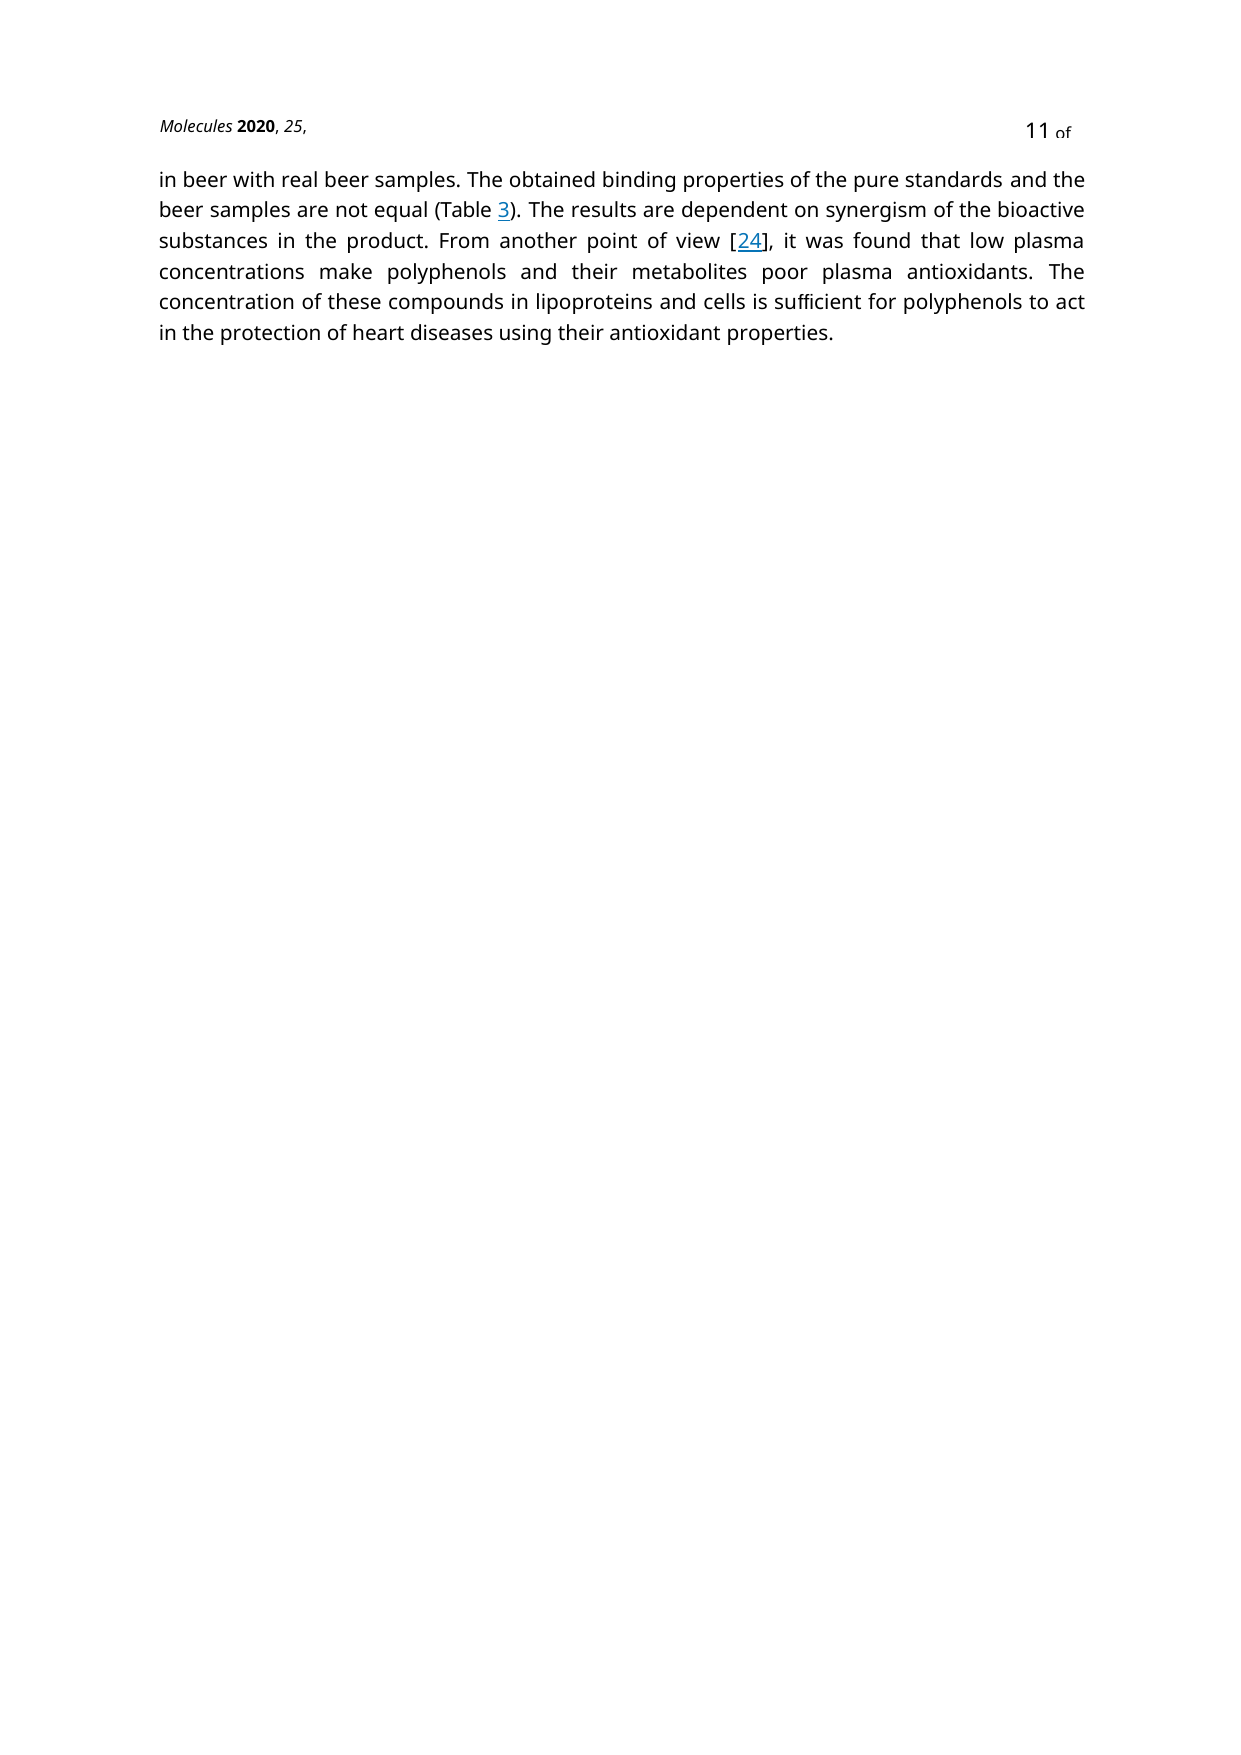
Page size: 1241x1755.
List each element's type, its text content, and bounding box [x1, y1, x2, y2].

text in beer with real beer samples. The obtained binding properties of the pure standards and the beer samples are not equal (Table 3). The results are dependent on synergism of the bioactive substances in the product. From another point of view [24], it was found that low plasma concentrations make polyphenols and their metabolites poor plasma antioxidants. The concentration of these compounds in lipoproteins and cells is sufficient for polyphenols to act in the protection of heart diseases using their antioxidant properties. [158, 165, 1085, 346]
